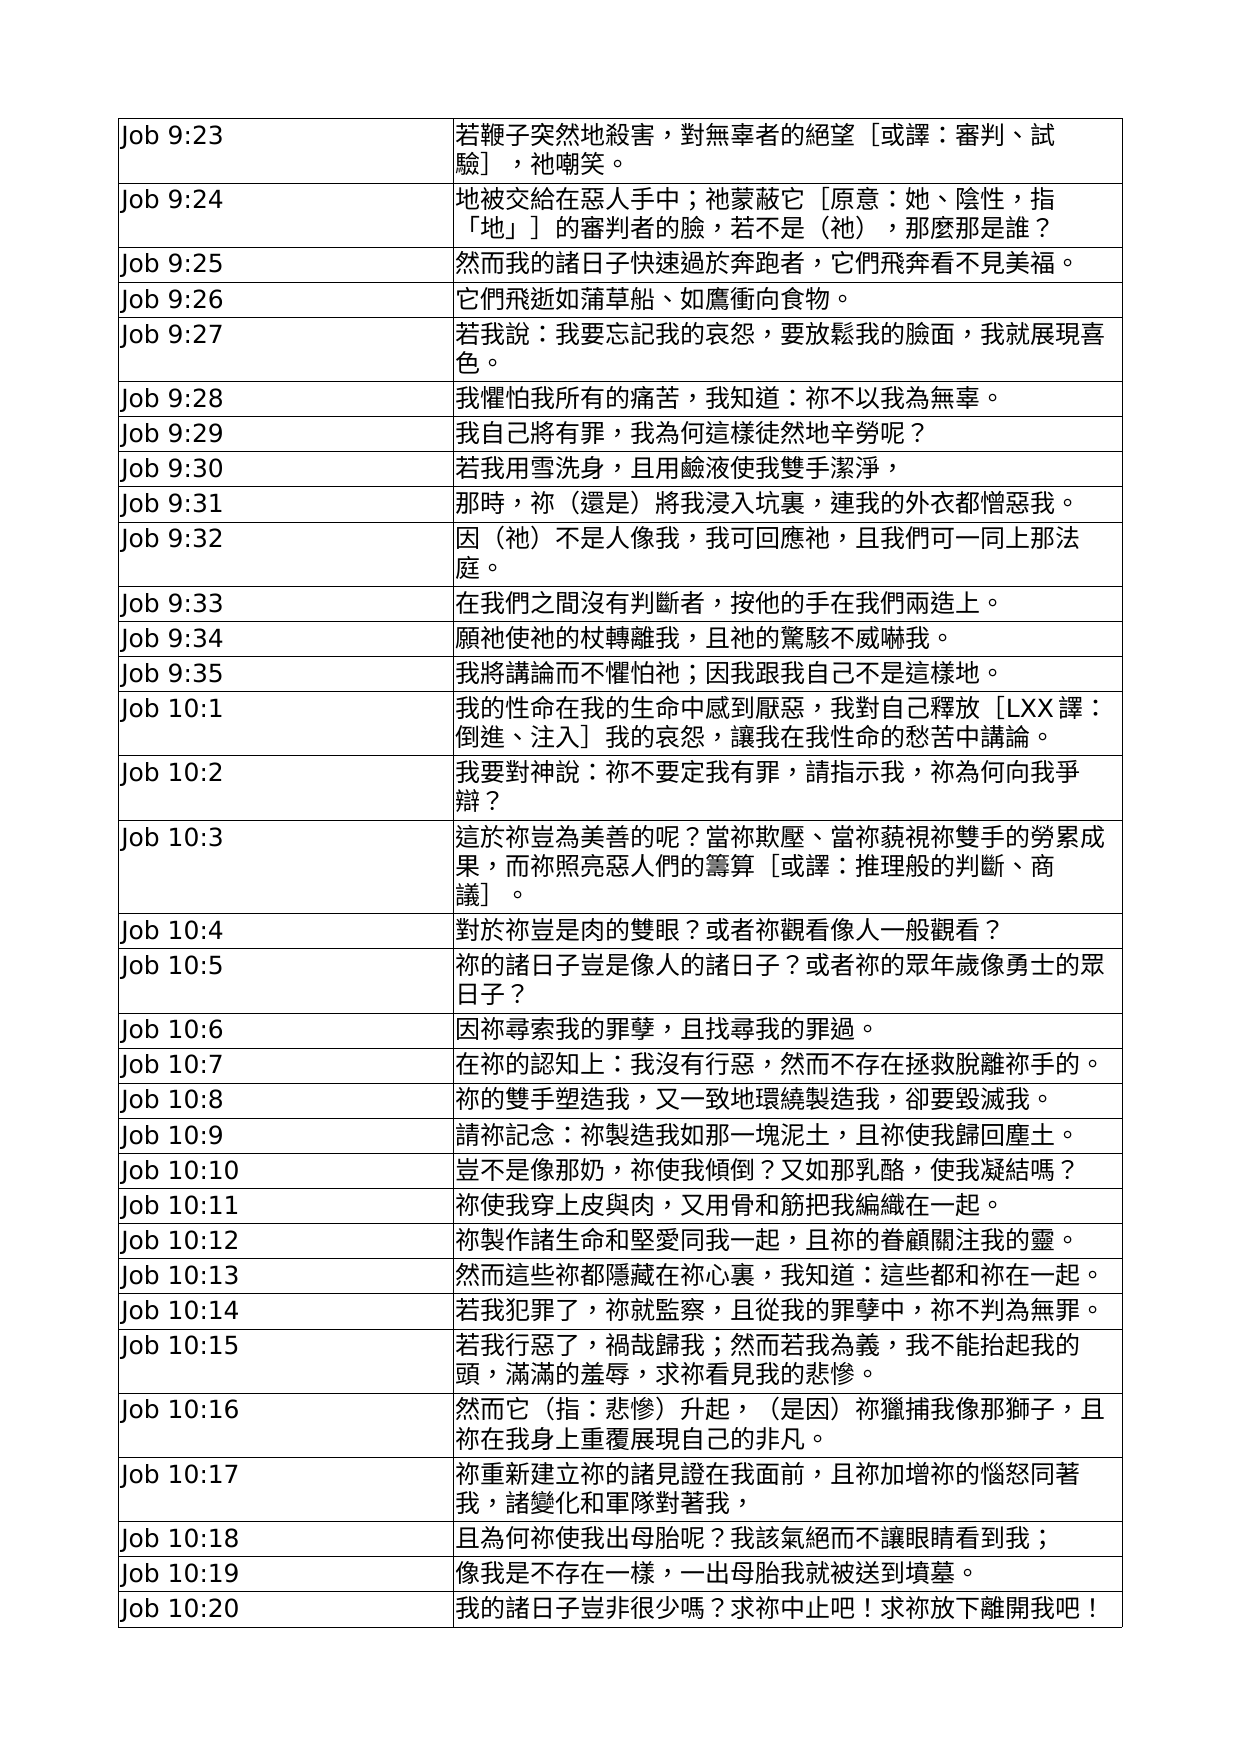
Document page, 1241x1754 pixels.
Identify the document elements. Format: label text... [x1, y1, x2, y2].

table_cell 請祢記念：祢製造我如那一塊泥土，且祢使我歸回塵土。 [454, 1119, 1122, 1153]
table_cell 願祂使祂的杖轉離我，且祂的驚駭不威嚇我。 [454, 622, 1122, 656]
table_cell 它們飛逝如蒲草船、如鷹衝向食物。 [454, 283, 1122, 317]
table_cell 且為何祢使我出母胎呢？我該氣絕而不讓眼睛看到我； [454, 1522, 1122, 1556]
table_cell Job 10:3 [119, 821, 453, 913]
table_cell Job 10:12 [119, 1224, 453, 1258]
table_cell Job 9:33 [119, 587, 453, 621]
table_cell 我要對神說：祢不要定我有罪，請指示我，祢為何向我爭辯？ [454, 756, 1122, 820]
table_cell 然而我的諸日子快速過於奔跑者，它們飛奔看不見美福。 [454, 248, 1122, 282]
table_cell 祢的雙手塑造我，又一致地環繞製造我，卻要毀滅我。 [454, 1084, 1122, 1118]
table_cell 在祢的認知上：我沒有行惡，然而不存在拯救脫離祢手的。 [454, 1049, 1122, 1083]
table_cell Job 9:23 [119, 119, 453, 182]
table_cell Job 9:28 [119, 382, 453, 416]
table_cell 這於祢豈為美善的呢？當祢欺壓、當祢藐視祢雙手的勞累成果，而祢照亮惡人們的籌算［或譯：推理般的判斷、商議］。 [454, 821, 1122, 913]
table_cell Job 10:2 [119, 756, 453, 820]
table_cell Job 10:4 [119, 914, 453, 948]
table_cell Job 10:9 [119, 1119, 453, 1153]
table_cell 然而它（指：悲慘）升起，（是因）祢獵捕我像那獅子，且祢在我身上重覆展現自己的非凡。 [454, 1394, 1122, 1457]
table_cell Job 10:8 [119, 1084, 453, 1118]
table_cell 祢製作諸生命和堅愛同我一起，且祢的眷顧關注我的靈。 [454, 1224, 1122, 1258]
table_cell Job 10:1 [119, 692, 453, 755]
table_cell Job 10:7 [119, 1049, 453, 1083]
table_cell 祢重新建立祢的諸見證在我面前，且祢加增祢的惱怒同著我，諸變化和軍隊對著我， [454, 1458, 1122, 1521]
table_cell Job 10:13 [119, 1259, 453, 1293]
table_cell 若我用雪洗身，且用鹼液使我雙手潔淨， [454, 452, 1122, 486]
table_cell Job 10:17 [119, 1458, 453, 1521]
table_cell Job 10:6 [119, 1014, 453, 1048]
table_cell Job 9:25 [119, 248, 453, 282]
table_cell Job 10:18 [119, 1522, 453, 1556]
table_cell Job 10:11 [119, 1189, 453, 1223]
table_cell Job 9:26 [119, 283, 453, 317]
table_cell Job 10:14 [119, 1294, 453, 1328]
table_cell 我懼怕我所有的痛苦，我知道：祢不以我為無辜。 [454, 382, 1122, 416]
table_cell 因（祂）不是人像我，我可回應祂，且我們可一同上那法庭。 [454, 523, 1122, 586]
table_cell Job 9:34 [119, 622, 453, 656]
table_cell 地被交給在惡人手中；祂蒙蔽它［原意：她、陰性，指「地」］的審判者的臉，若不是（祂），那麼那是誰？ [454, 184, 1122, 247]
table_cell 祢的諸日子豈是像人的諸日子？或者祢的眾年歲像勇士的眾日子？ [454, 949, 1122, 1012]
table_cell Job 9:24 [119, 184, 453, 247]
table_cell 祢使我穿上皮與肉，又用骨和筋把我編織在一起。 [454, 1189, 1122, 1223]
table_cell 在我們之間沒有判斷者，按他的手在我們兩造上。 [454, 587, 1122, 621]
table_cell 我將講論而不懼怕祂；因我跟我自己不是這樣地。 [454, 657, 1122, 691]
table_cell Job 10:19 [119, 1557, 453, 1591]
table_cell 若我行惡了，禍哉歸我；然而若我為義，我不能抬起我的頭，滿滿的羞辱，求祢看見我的悲慘。 [454, 1330, 1122, 1393]
table_cell 我自己將有罪，我為何這樣徒然地辛勞呢？ [454, 417, 1122, 451]
table_cell 那時，祢（還是）將我浸入坑裏，連我的外衣都憎惡我。 [454, 487, 1122, 522]
table_cell Job 9:32 [119, 523, 453, 586]
table_cell Job 9:30 [119, 452, 453, 486]
table_cell 因祢尋索我的罪孽，且找尋我的罪過。 [454, 1014, 1122, 1048]
table_cell Job 10:15 [119, 1330, 453, 1393]
table_cell 我的諸日子豈非很少嗎？求祢中止吧！求祢放下離開我吧！ [454, 1592, 1122, 1627]
table_cell Job 10:10 [119, 1154, 453, 1188]
table_cell 豈不是像那奶，祢使我傾倒？又如那乳酪，使我凝結嗎？ [454, 1154, 1122, 1188]
table_cell 對於祢豈是肉的雙眼？或者祢觀看像人一般觀看？ [454, 914, 1122, 948]
table_cell Job 10:5 [119, 949, 453, 1012]
table_cell Job 9:29 [119, 417, 453, 451]
table_cell Job 9:31 [119, 487, 453, 522]
table_cell Job 9:27 [119, 318, 453, 381]
table_cell 若鞭子突然地殺害，對無辜者的絕望［或譯：審判、試驗］，祂嘲笑。 [454, 119, 1122, 182]
table_cell 我的性命在我的生命中感到厭惡，我對自己釋放［LXX譯：倒進、注入］我的哀怨，讓我在我性命的愁苦中講論。 [454, 692, 1122, 755]
table_cell Job 10:20 [119, 1592, 453, 1627]
table_cell 然而這些祢都隱藏在祢心裏，我知道：這些都和祢在一起。 [454, 1259, 1122, 1293]
table_cell Job 10:16 [119, 1394, 453, 1457]
table_cell 像我是不存在一樣，一出母胎我就被送到墳墓。 [454, 1557, 1122, 1591]
table_cell 若我說：我要忘記我的哀怨，要放鬆我的臉面，我就展現喜色。 [454, 318, 1122, 381]
table_cell 若我犯罪了，祢就監察，且從我的罪孽中，祢不判為無罪。 [454, 1294, 1122, 1328]
table_cell Job 9:35 [119, 657, 453, 691]
